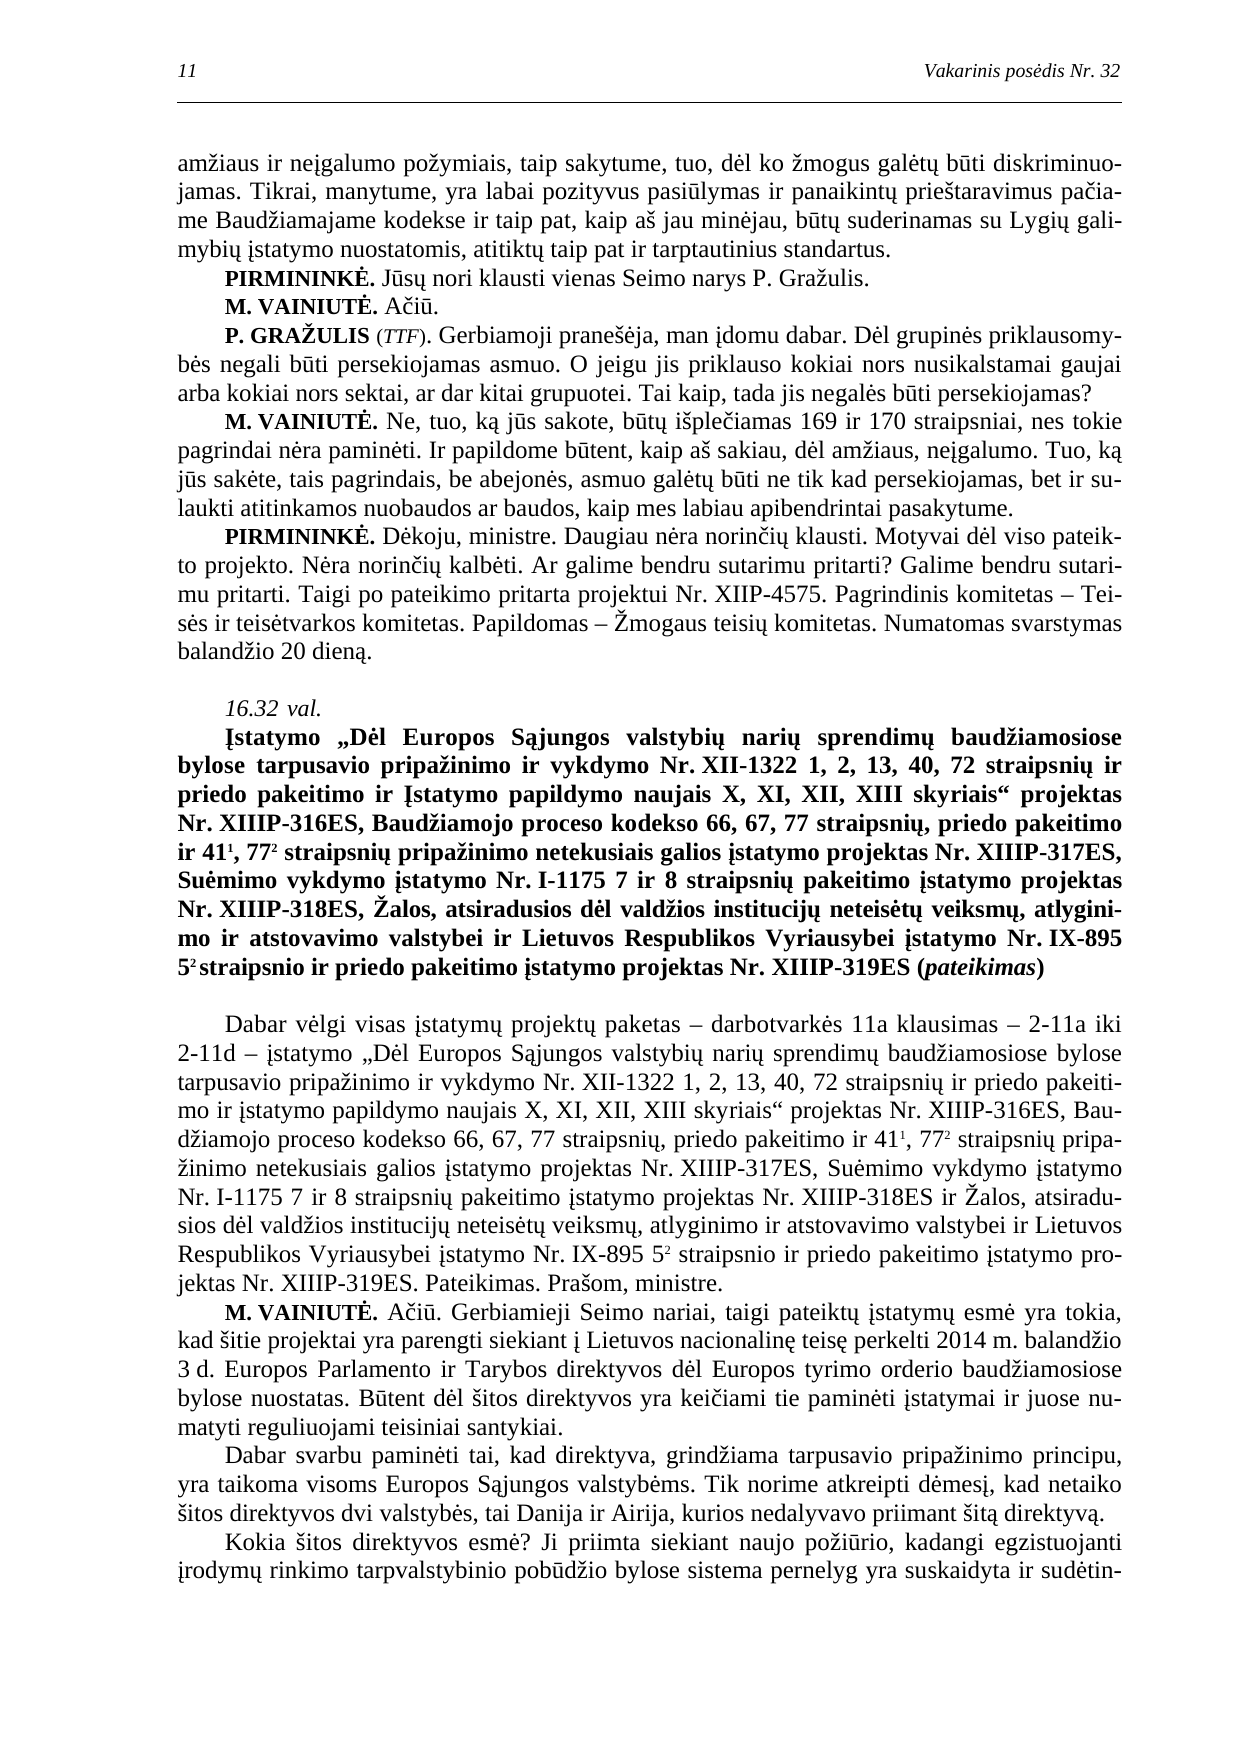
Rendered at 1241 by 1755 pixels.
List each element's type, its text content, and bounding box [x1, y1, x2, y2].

text M. VAINIUTĖ. Ačiū. [177, 291, 1122, 320]
text PIRMININKĖ. Dė­ko­ju, mi­nist­re. Dau­giau nė­ra no­rin­čių klaus­ti. Mo­ty­vai dėl vi­so pa­teik­to pro­jek­to. Nė­ra no­rin­čių kal­bė­ti. Ar ga­li­me ben­dru su­ta­ri­mu pri­tar­ti? Ga­li­me ben­dru su­ta­ri­mu pri­tar­ti. Tai­gi po pa­tei­ki­mo pri­tar­ta pro­jek­tui Nr. XIIP-4575. Pa­grin­di­nis ko­mi­te­tas – Tei­sės ir tei­sėt­var­kos ko­mi­te­tas. Pa­pil­do­mas – Žmo­gaus tei­sių ko­mi­te­tas. Nu­ma­to­mas svars­ty­mas ba­lan­džio 20 die­ną. [177, 521, 1122, 665]
text M. VAINIUTĖ. Ne, tuo, ką jūs sa­ko­te, bū­tų iš­ple­čia­mas 169 ir 170 straips­niai, nes to­kie pa­grin­dai nė­ra pa­mi­nė­ti. Ir pa­pil­do­me bū­tent, kaip aš sa­kiau, dėl am­žiaus, ne­įga­lu­mo. Tuo, ką jūs sa­kė­te, tais pa­grin­dais, be abe­jo­nės, as­muo ga­lė­tų bū­ti ne tik kad per­se­kio­ja­mas, bet ir su­lauk­ti ati­tin­ka­mos nuo­bau­dos ar bau­dos, kaip mes la­biau api­ben­drin­tai pa­sa­ky­tu­me. [177, 406, 1122, 521]
text am­žiaus ir ne­įga­lu­mo po­žy­miais, taip sa­ky­tu­me, tuo, dėl ko žmo­gus ga­lė­tų bū­ti dis­kri­mi­nuo­ja­mas. Tik­rai, ma­ny­tu­me, yra la­bai po­zi­ty­vus pa­siū­ly­mas ir pa­nai­kin­tų prieš­ta­ra­vi­mus pa­čia­me Bau­džia­ma­ja­me ko­dek­se ir taip pat, kaip aš jau mi­nė­jau, bū­tų su­de­ri­na­mas su Ly­gių ga­li­my­bių įsta­ty­mo nuo­sta­to­mis, ati­tik­tų taip pat ir tarp­tau­ti­nius stan­dar­tus. [177, 148, 1122, 263]
text M. VAINIUTĖ. Ačiū. Ger­bia­mie­ji Sei­mo na­riai, tai­gi pa­teik­tų įsta­ty­mų es­mė yra to­kia, kad ši­tie pro­jek­tai yra pa­reng­ti sie­kiant į Lie­tu­vos na­cio­na­li­nę tei­sę per­kel­ti 2014 m. ba­lan­džio 3 d. Eu­ro­pos Par­la­men­to ir Ta­ry­bos di­rek­ty­vos dėl Eu­ro­pos ty­ri­mo or­de­rio bau­džia­mo­sio­se by­lo­se nuo­sta­tas. Bū­tent dėl ši­tos di­rek­ty­vos yra kei­čia­mi tie pa­mi­nė­ti įsta­ty­mai ir juo­se nu­ma­ty­ti re­gu­liuo­ja­mi tei­si­niai san­ty­kiai. [177, 1297, 1122, 1440]
text Da­bar vėl­gi vi­sas įsta­ty­mų pro­jek­tų pa­ke­tas – dar­bo­tvarkės 11a klau­si­mas – 2-11a iki 2-11d – įsta­ty­mo „Dėl Eu­ro­pos Są­jun­gos vals­ty­bių na­rių spren­di­mų bau­džia­mo­sio­se by­lo­se tar­pu­sa­vio pri­pa­ži­ni­mo ir vyk­dy­mo Nr. XII-1322 1, 2, 13, 40, 72 straips­nių ir prie­do pa­kei­ti­mo ir įsta­ty­mo pa­pil­dy­mo nau­jais X, XI, XII, XIII sky­riais“ pro­jek­tas Nr. XIIIP-316ES, Bau­džia­mo­jo pro­ce­so ko­dek­so 66, 67, 77 straips­nių, prie­do pa­kei­ti­mo ir 411, 772 straips­nių pri­pa­ži­ni­mo ne­te­ku­siais ga­lios įsta­ty­mo pro­jek­tas Nr. XIIIP-317ES, Su­ėmi­mo vyk­dy­mo įsta­ty­mo Nr. I-1175 7 ir 8 straips­nių pa­kei­ti­mo įsta­ty­mo pro­jek­tas Nr. XIIIP-318ES ir Ža­los, at­si­ra­du­sios dėl val­džios ins­ti­tu­ci­jų ne­tei­sė­tų veiks­mų, at­ly­gi­ni­mo ir at­sto­va­vi­mo vals­ty­bei ir Lie­tu­vos Res­pub­li­kos Vy­riau­sy­bei įsta­ty­mo Nr. IX-895 52 straips­nio ir prie­do pa­kei­ti­mo įsta­ty­mo pro­jek­tas Nr. XIIIP-319ES. Pa­tei­ki­mas. Pra­šom, mi­nist­re. [177, 1009, 1122, 1297]
text PIRMININKĖ. Jū­sų no­ri klaus­ti vie­nas Sei­mo na­rys P. Gra­žu­lis. [177, 263, 1122, 291]
text 16.32 val. [224, 694, 1122, 722]
text Įsta­ty­mo „Dėl Eu­ro­pos Są­jun­gos vals­ty­bių na­rių spren­di­mų bau­džia­mo­sio­se bylose tar­pu­sa­vio pri­pa­ži­ni­mo ir vyk­dy­mo Nr. XII-1322 1, 2, 13, 40, 72 straips­nių ir prie­do pakei­ti­mo ir Įsta­ty­mo pa­pil­dy­mo nau­jais X, XI, XII, XIII sky­riais“ pro­jek­tas Nr. XIIIP-316ES, Bau­džia­mo­jo pro­ce­so ko­dek­so 66, 67, 77 straips­nių, prie­do pa­kei­ti­mo ir 411, 772 straips­nių pri­pa­ži­ni­mo ne­te­ku­siais ga­lios įsta­ty­mo pro­jek­tas Nr. XIIIP-317ES, Su­ėmi­mo vyk­dy­mo įsta­ty­mo Nr. I-1175 7 ir 8 straips­nių pa­kei­ti­mo įsta­ty­mo pro­jek­tas Nr. XIIIP-318ES, Ža­los, at­si­ra­du­sios dėl val­džios ins­ti­tu­ci­jų ne­tei­sė­tų veiks­mų, at­ly­gi­ni­mo ir at­sto­va­vi­mo vals­ty­bei ir Lie­tu­vos Res­pub­li­kos Vy­riau­sy­bei įsta­ty­mo Nr. IX-895 52 straips­nio ir prie­do pa­kei­ti­mo įsta­ty­mo pro­jek­tas Nr. XIIIP-319ES (pa­tei­ki­mas) [177, 722, 1122, 980]
text Da­bar svar­bu pa­mi­nė­ti tai, kad di­rek­ty­va, grin­džia­ma tar­pu­sa­vio pri­pa­ži­ni­mo prin­ci­pu, yra tai­ko­ma vi­soms Eu­ro­pos Są­jun­gos vals­ty­bėms. Tik no­ri­me at­kreip­ti dė­me­sį, kad ne­tai­ko ši­tos di­rek­ty­vos dvi vals­ty­bės, tai Da­ni­ja ir Ai­ri­ja, ku­rios ne­da­ly­va­vo pri­imant ši­tą di­rek­ty­vą. [177, 1440, 1122, 1527]
text Ko­kia ši­tos di­rek­ty­vos es­mė? Ji pri­im­ta sie­kiant nau­jo po­žiū­rio, ka­dan­gi eg­zis­tuo­jan­ti įro­dy­mų rin­ki­mo tarp­vals­ty­bi­nio po­bū­džio by­lo­se sis­te­ma per­ne­lyg yra su­skai­dy­ta ir su­dė­tin­ [177, 1527, 1122, 1584]
text P. GRAŽULIS (TTF). Ger­bia­mo­ji pra­ne­šė­ja, man įdo­mu da­bar. Dėl gru­pi­nės pri­klau­so­my­bės ne­ga­li bū­ti per­se­kio­ja­mas as­muo. O jei­gu jis pri­klau­so ko­kiai nors nu­si­kals­ta­mai gau­jai ar­ba ko­kiai nors sek­tai, ar dar ki­tai gru­puo­tei. Tai kaip, ta­da jis ne­ga­lės bū­ti per­se­kio­ja­mas? [177, 320, 1122, 406]
